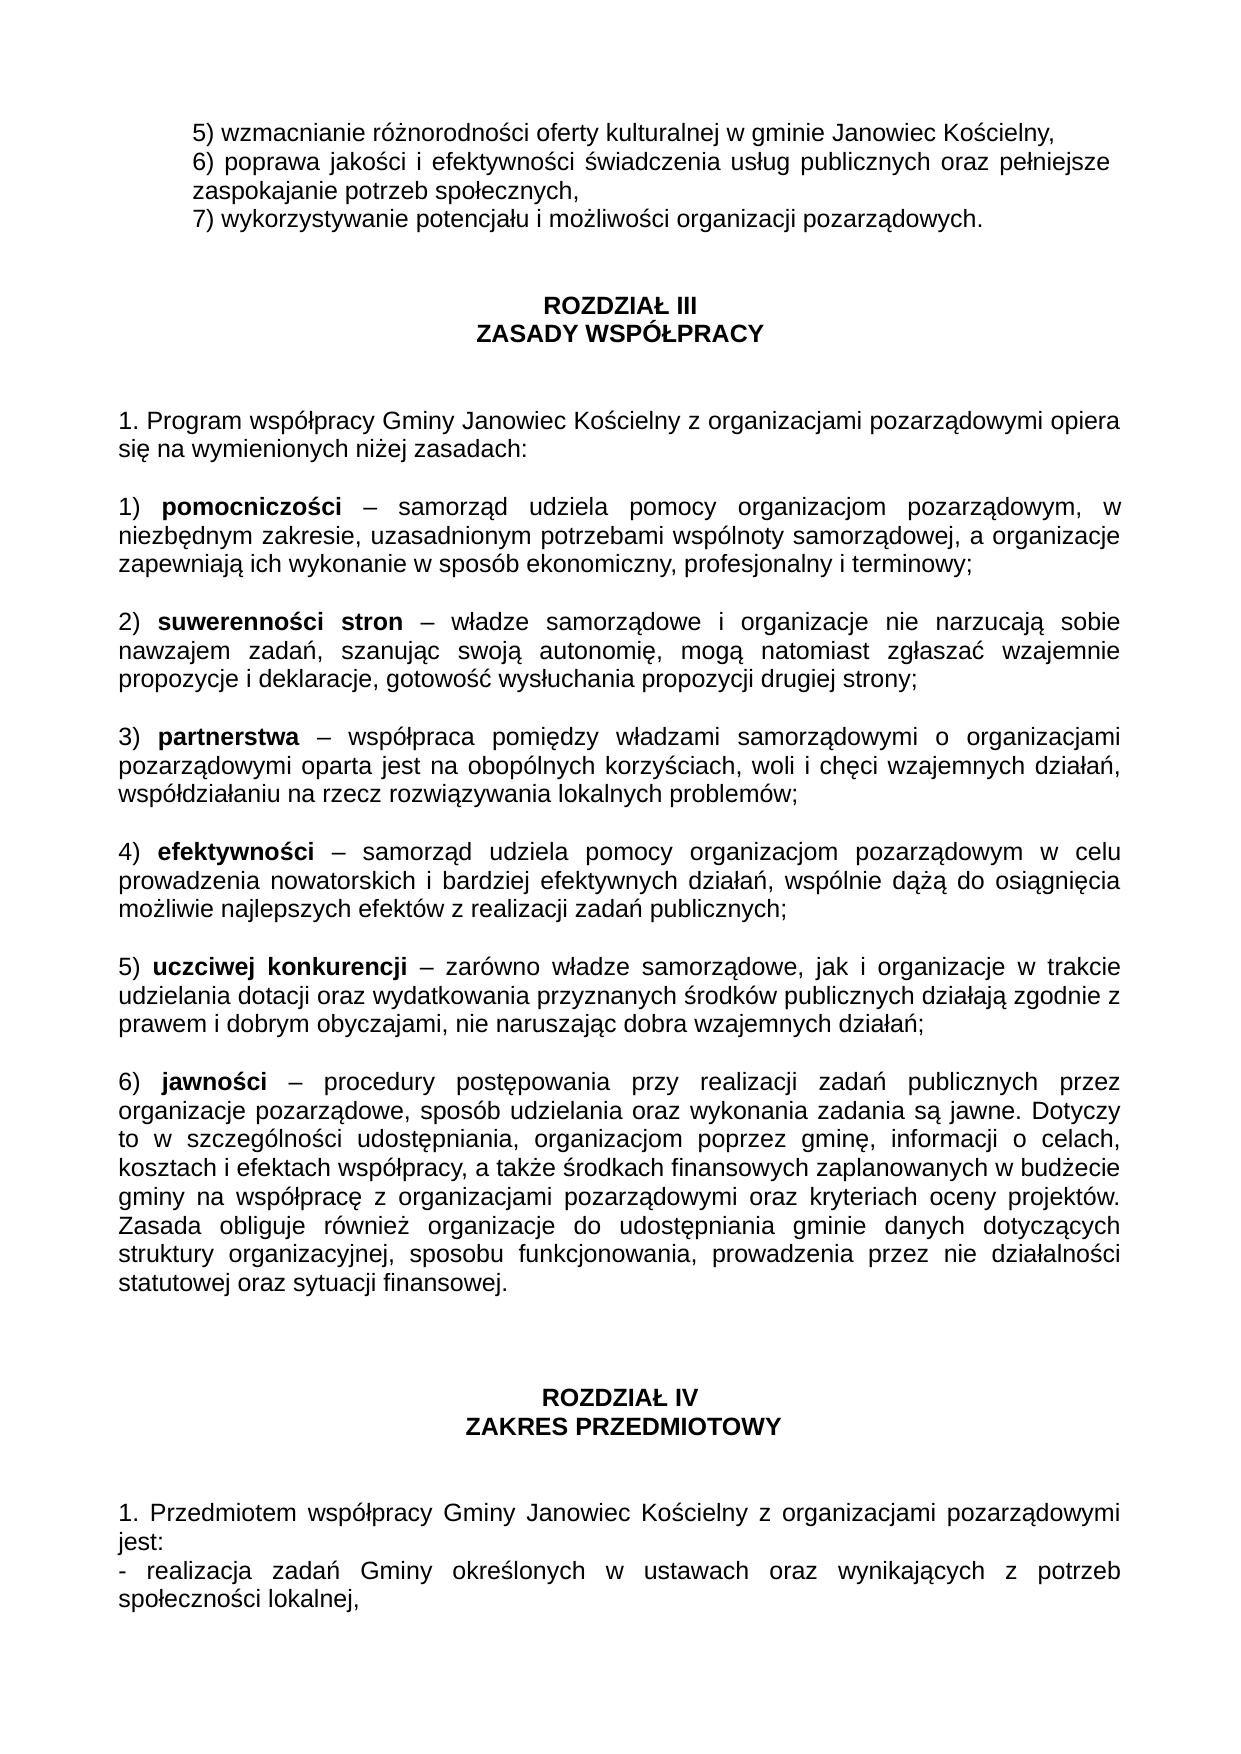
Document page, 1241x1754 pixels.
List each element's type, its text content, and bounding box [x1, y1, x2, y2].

text 6) poprawa jakości i efektywności świadczenia usług publicznych oraz pełniejsze zaspokajanie potrzeb społecznych, [118, 147, 1122, 204]
text 7) wykorzystywanie potencjału i możliwości organizacji pozarządowych. [118, 204, 1122, 233]
text 3) partnerstwa – współpraca pomiędzy władzami samorządowymi o organizacjami pozarządowymi oparta jest na obopólnych korzyściach, woli i chęci wzajemnych działań, współdziałaniu na rzecz rozwiązywania lokalnych problemów; [118, 693, 1122, 808]
text 5) uczciwej konkurencji – zarówno władze samorządowe, jak i organizacje w trakcie udzielania dotacji oraz wydatkowania przyznanych środków publicznych działają zgodnie z prawem i dobrym obyczajami, nie naruszając dobra wzajemnych działań; [118, 923, 1122, 1038]
text ROZDZIAŁ IV [118, 1383, 1122, 1412]
text 6) jawności – procedury postępowania przy realizacji zadań publicznych przez organizacje pozarządowe, sposób udzielania oraz wykonania zadania są jawne. Dotyczy to w szczególności udostępniania, organizacjom poprzez gminę, informacji o celach, kosztach i efektach współpracy, a także środkach finansowych zaplanowanych w budżecie gminy na współpracę z organizacjami pozarządowymi oraz kryteriach oceny projektów. Zasada obliguje również organizacje do udostępniania gminie danych dotyczących struktury organizacyjnej, sposobu funkcjonowania, prowadzenia przez nie działalności statutowej oraz sytuacji finansowej. [118, 1038, 1122, 1297]
text ZASADY WSPÓŁPRACY [118, 319, 1122, 348]
text ZAKRES PRZEDMIOTOWY [118, 1412, 1122, 1441]
text 5) wzmacnianie różnorodności oferty kulturalnej w gminie Janowiec Kościelny, [118, 118, 1122, 147]
text 1. Program współpracy Gminy Janowiec Kościelny z organizacjami pozarządowymi opiera się na wymienionych niżej zasadach: [118, 406, 1122, 463]
text - realizacja zadań Gminy określonych w ustawach oraz wynikających z potrzeb społeczności lokalnej, [118, 1556, 1122, 1613]
text 1. Przedmiotem współpracy Gminy Janowiec Kościelny z organizacjami pozarządowymi jest: [118, 1498, 1122, 1556]
text 2) suwerenności stron – władze samorządowe i organizacje nie narzucają sobie nawzajem zadań, szanując swoją autonomię, mogą natomiast zgłaszać wzajemnie propozycje i deklaracje, gotowość wysłuchania propozycji drugiej strony; [118, 578, 1122, 693]
text ROZDZIAŁ III [118, 291, 1122, 319]
text 4) efektywności – samorząd udziela pomocy organizacjom pozarządowym w celu prowadzenia nowatorskich i bardziej efektywnych działań, wspólnie dążą do osiągnięcia możliwie najlepszych efektów z realizacji zadań publicznych; [118, 808, 1122, 923]
text 1) pomocniczości – samorząd udziela pomocy organizacjom pozarządowym, w niezbędnym zakresie, uzasadnionym potrzebami wspólnoty samorządowej, a organizacje zapewniają ich wykonanie w sposób ekonomiczny, profesjonalny i terminowy; [118, 463, 1122, 578]
